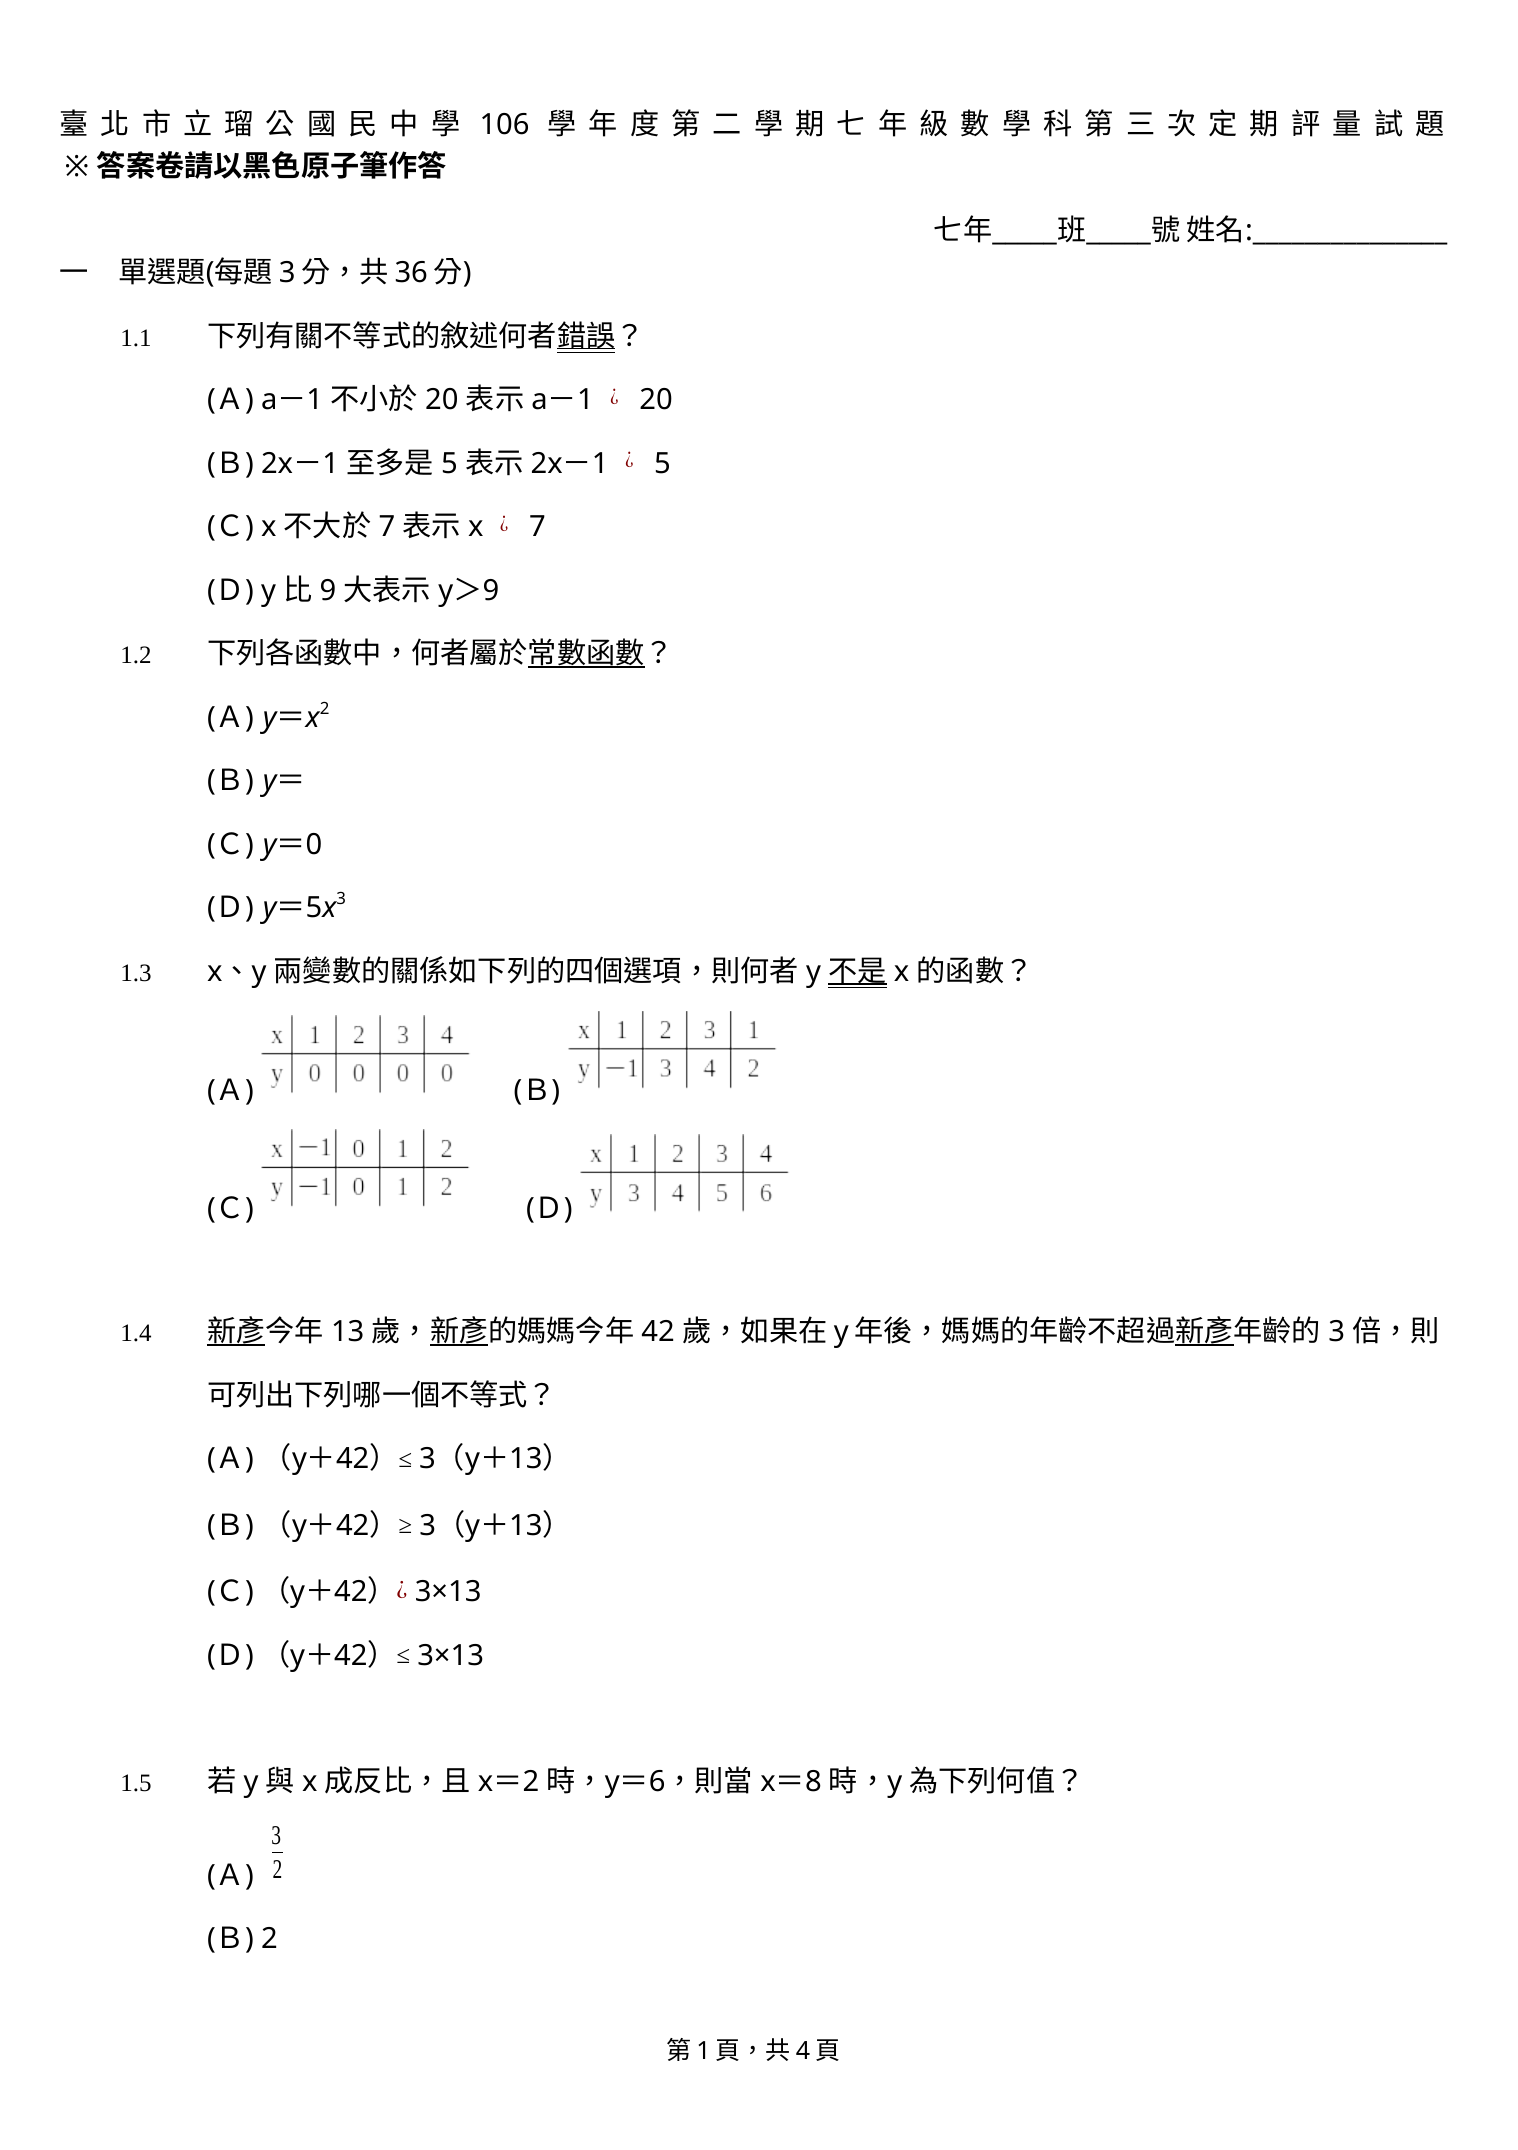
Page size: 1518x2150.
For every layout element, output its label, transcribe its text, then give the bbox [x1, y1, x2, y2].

list 若 y 與 x 成反比，且 x＝2 時，y＝6，則當 x＝8 時，y 為下列何值？ [136, 1757, 1447, 1800]
list (Ｃ) x 不大於 7 表示 x7 [207, 503, 1447, 545]
list 新彥今年 13 歲，新彥的媽媽今年 42 歲，如果在y年後，媽媽的年齡不超過新彥年齡的 3 倍，則可列出下列哪一個不等式？ [136, 1308, 1447, 1414]
list (Ｄ) y＝5x3 [207, 884, 1447, 926]
list (Ｂ) 2x－1 至多是 5 表示 2x－15 [207, 439, 1447, 482]
text 七年_____班_____號 姓名:_______________ [59, 206, 1447, 249]
list (Ｃ) y＝0 [207, 820, 1447, 863]
list (Ａ) (Ｂ) [207, 1011, 1447, 1109]
list (Ｂ) 2 [207, 1915, 1447, 1957]
list x、y 兩變數的關係如下列的四個選項，則何者 y 不是 x 的函數？ [136, 947, 1447, 990]
list (Ａ) a－1 不小於 20 表示 a－120 [207, 376, 1447, 418]
list (Ｄ) （y＋42） 3×13 [207, 1631, 1447, 1674]
list (Ｃ) (Ｄ) [207, 1130, 1447, 1227]
list 下列各函數中，何者屬於常數函數？ (Ａ) y＝x2 [136, 630, 1447, 736]
text 臺北市立瑠公國民中學106學年度第二學期七年級數學科第三次定期評量試題 [59, 100, 1447, 143]
list (Ｃ) （y＋42） 3×13 [207, 1568, 1447, 1610]
list (Ａ) [207, 1821, 1447, 1893]
list (Ａ) （y＋42） 3（y＋13） [207, 1435, 1447, 1477]
list (Ｄ) y 比 9 大表示 y＞9 [207, 566, 1447, 609]
list 單選題(每題3分，共36分) [59, 249, 1447, 291]
list 下列有關不等式的敘述何者錯誤？ [136, 312, 1447, 354]
list (Ｂ) （y＋42） 3（y＋13） [207, 1501, 1447, 1544]
list 答案卷請以黑色原子筆作答 [59, 143, 1447, 185]
list (Ｂ) y＝ [207, 757, 1447, 799]
